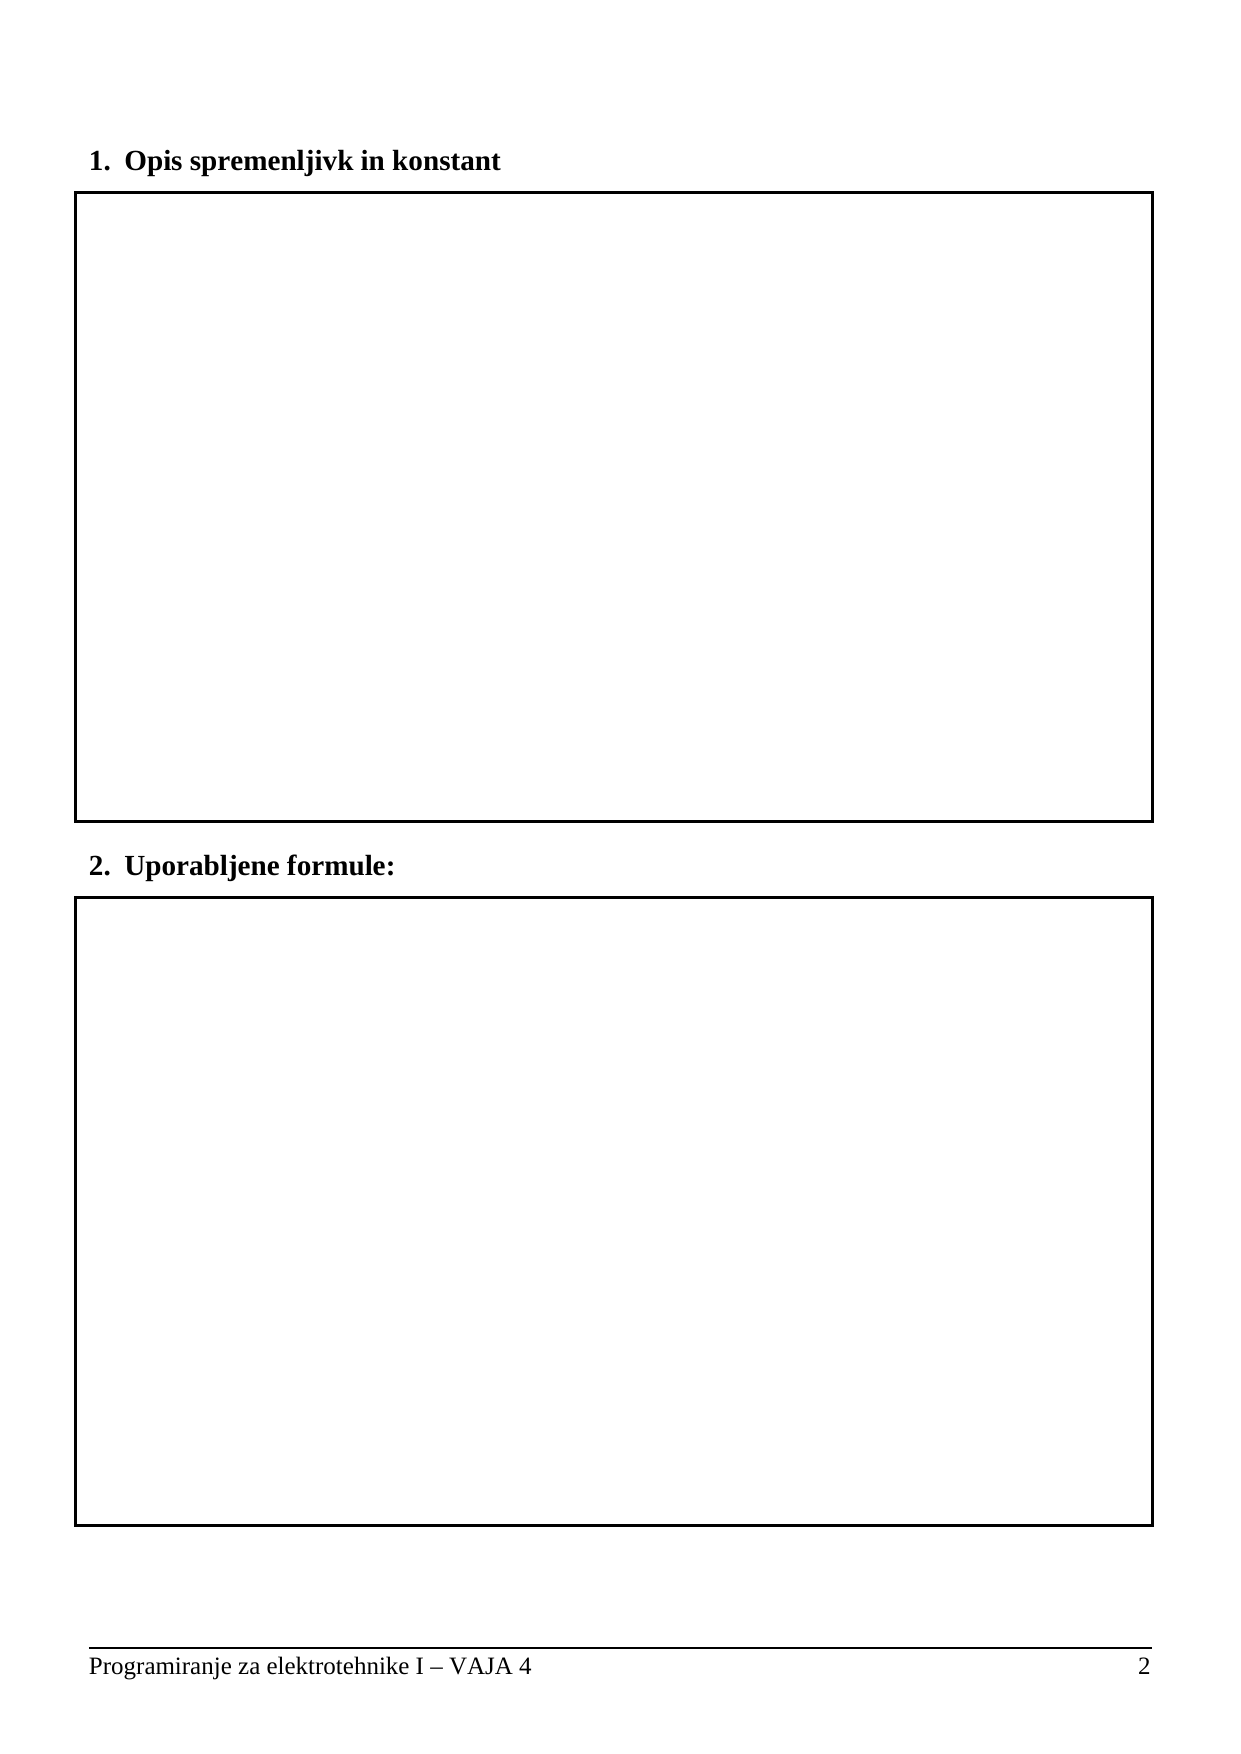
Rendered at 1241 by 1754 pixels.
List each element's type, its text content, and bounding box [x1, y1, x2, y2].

table_header [77, 899, 1151, 1524]
table_header [77, 194, 1151, 819]
list Opis spremenljivk in konstant [89, 143, 1152, 179]
list Uporabljene formule: [89, 848, 1152, 883]
